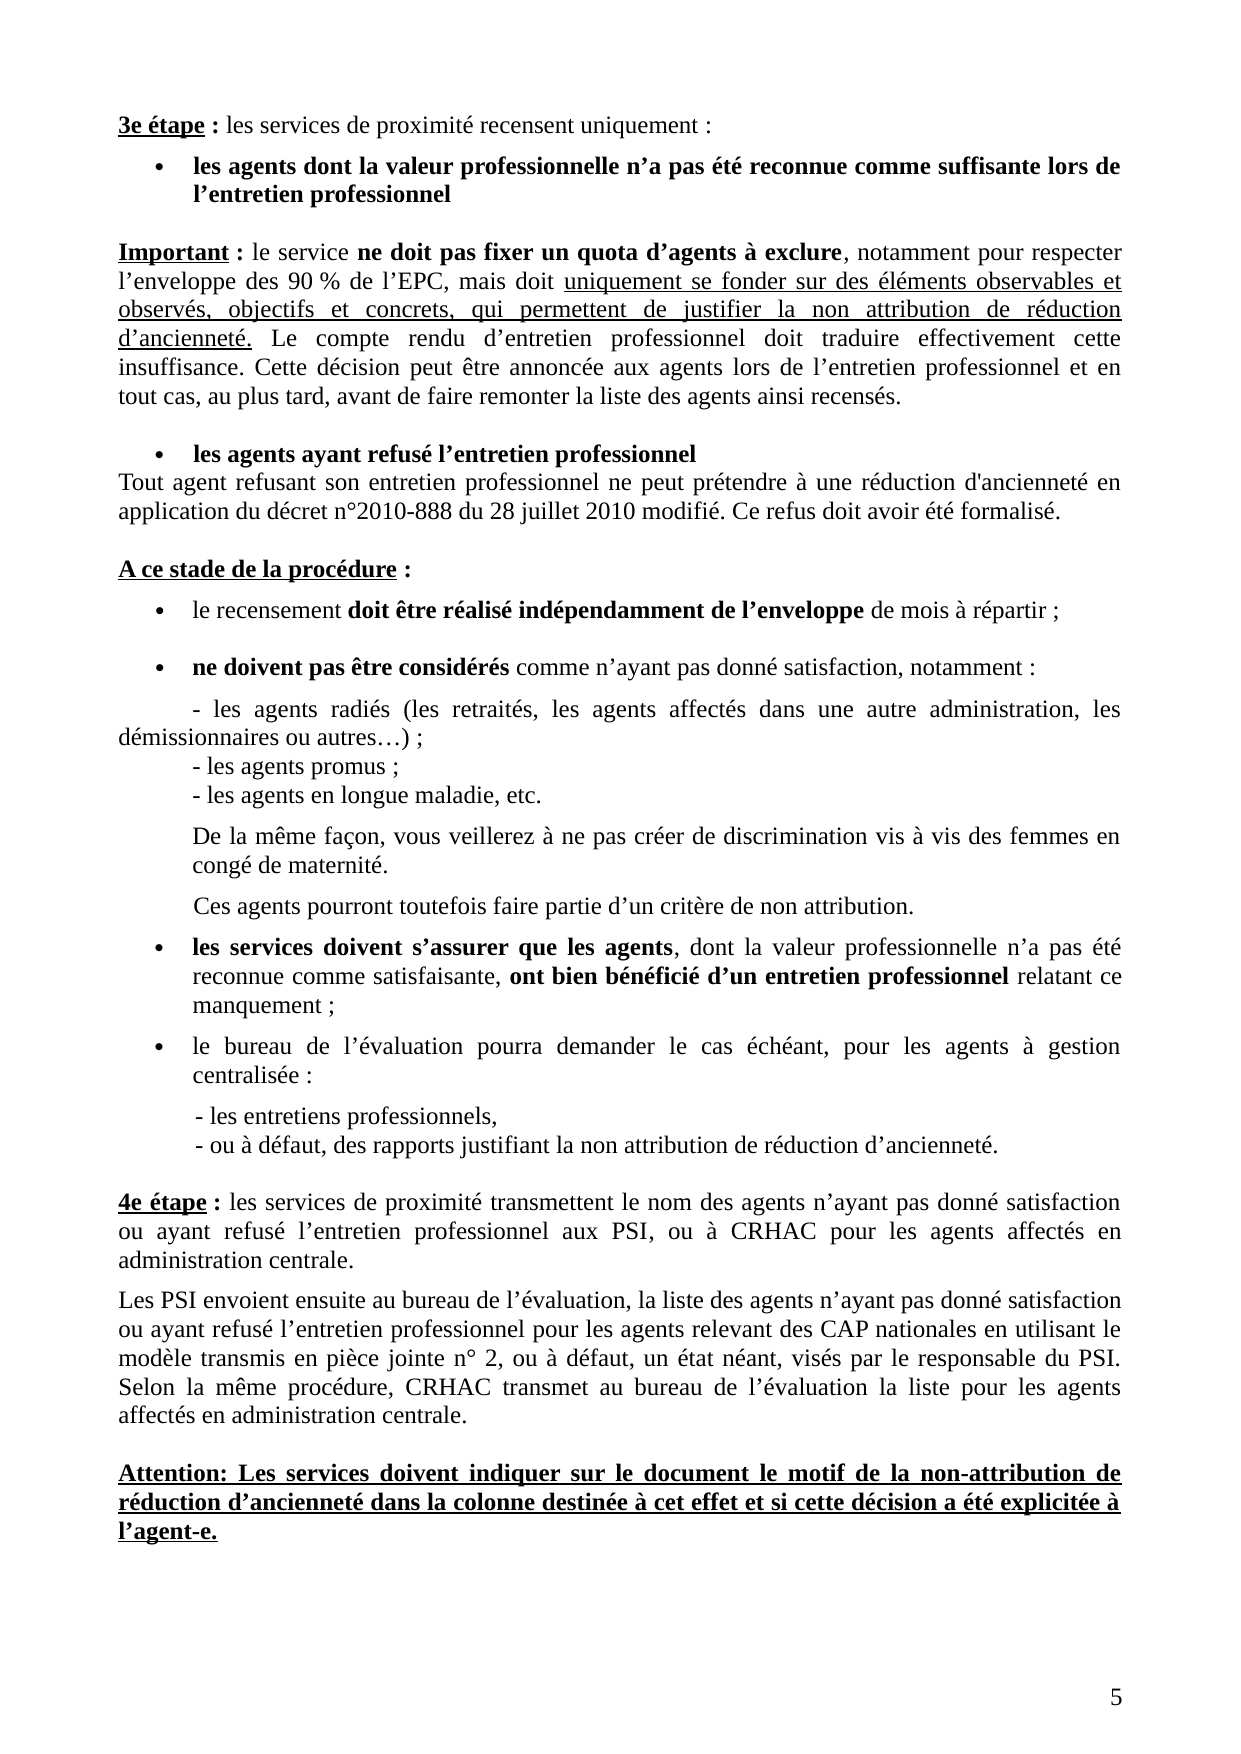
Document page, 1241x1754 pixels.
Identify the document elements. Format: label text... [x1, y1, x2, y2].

list ne doivent pas être considérés comme n’ayant pas donné satisfaction, notamment : [156, 652, 1122, 681]
text Tout agent refusant son entretien professionnel ne peut prétendre à une réduction d'ancienneté en application du décret n°2010-888 du 28 juillet 2010 modifié. Ce refus doit avoir été formalisé. [118, 467, 1122, 525]
list les agents ayant refusé l’entretien professionnel [156, 439, 1122, 467]
list le bureau de l’évaluation pourra demander le cas échéant, pour les agents à gestion centralisée : [155, 1031, 1122, 1089]
text d’ancienneté. Le compte rendu d’entretien professionnel doit traduire effectivement cette insuffisance. Cette décision peut être annoncée aux agents lors de l’entretien professionnel et en tout cas, au plus tard, avant de faire remonter la liste des agents ainsi recensés. [118, 321, 1122, 409]
text 3e étape : les services de proximité recensent uniquement : [118, 110, 1122, 139]
text - les agents en longue maladie, etc. [118, 780, 1122, 809]
text - les entretiens professionnels, [195, 1101, 1122, 1130]
text - ou à défaut, des rapports justifiant la non attribution de réduction d’ancienneté. [195, 1130, 1122, 1159]
text Attention: Les services doivent indiquer sur le document le motif de la non-attribution de [118, 1458, 1122, 1483]
list les services doivent s’assurer que les agents, dont la valeur professionnelle n’a pas été reconnue comme satisfaisante, ont bien bénéficié d’un entretien professionnel relatant ce manquement ; [155, 932, 1122, 1019]
text Ces agents pourront toutefois faire partie d’un critère de non attribution. [193, 891, 1122, 920]
text - les agents promus ; [118, 751, 1122, 780]
list le recensement doit être réalisé indépendamment de l’enveloppe de mois à répartir ; [156, 595, 1122, 624]
list les agents dont la valeur professionnelle n’a pas été reconnue comme suffisante lors de l’entretien professionnel [156, 151, 1122, 208]
text - les agents radiés (les retraités, les agents affectés dans une autre administration, les démissionnaires ou autres…) ; [118, 694, 1122, 751]
text Important : le service ne doit pas fixer un quota d’agents à exclure, notamment pour respecter l’enveloppe des 90 % de l’EPC, mais doit uniquement se fonder sur des éléments observables et observés, objectifs et concrets, qui permettent de justifier la non attribution de réduction [118, 237, 1122, 319]
text 4e étape : les services de proximité transmettent le nom des agents n’ayant pas donné satisfaction ou ayant refusé l’entretien professionnel aux PSI, ou à CRHAC pour les agents affectés en administration centrale. [118, 1187, 1122, 1274]
text De la même façon, vous veillerez à ne pas créer de discrimination vis à vis des femmes en congé de maternité. [192, 821, 1122, 879]
text Les PSI envoient ensuite au bureau de l’évaluation, la liste des agents n’ayant pas donné satisfaction ou ayant refusé l’entretien professionnel pour les agents relevant des CAP nationales en utilisant le modèle transmis en pièce jointe n° 2, ou à défaut, un état néant, visés par le responsable du PSI. Selon la même procédure, CRHAC transmet au bureau de l’évaluation la liste pour les agents affectés en administration centrale. [118, 1286, 1122, 1429]
text A ce stade de la procédure : [118, 554, 1122, 582]
text réduction d’ancienneté dans la colonne destinée à cet effet et si cette décision a été explicitée à l’agent-e. [118, 1485, 1122, 1545]
